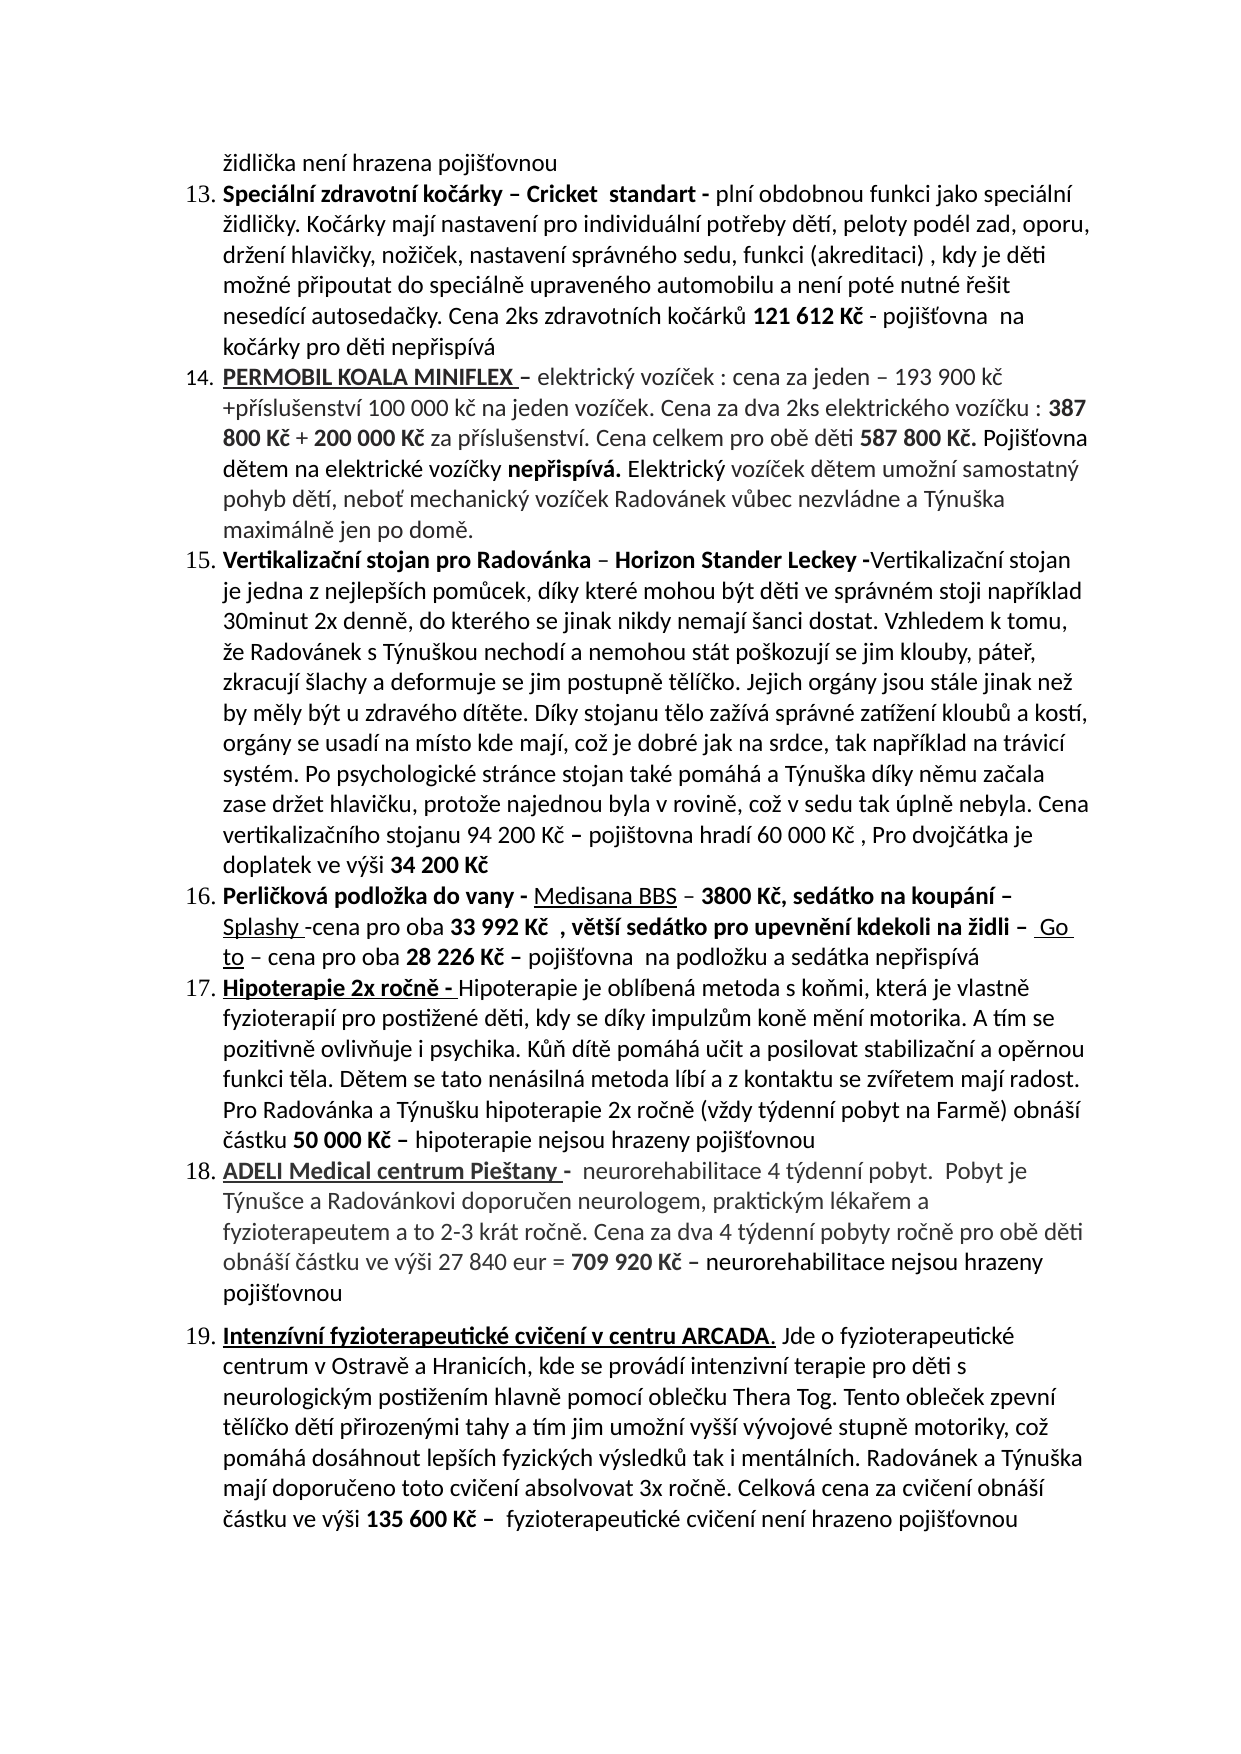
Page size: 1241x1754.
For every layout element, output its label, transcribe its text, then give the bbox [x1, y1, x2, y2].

list Hipoterapie 2x ročně - Hipoterapie je oblíbená metoda s koňmi, která je vlastně fyzioterapií pro postižené děti, kdy se díky impulzům koně mění motorika. A tím se pozitivně ovlivňuje i psychika. Kůň dítě pomáhá učit a posilovat stabilizační a opěrnou funkci těla. Dětem se tato nenásilná metoda líbí a z kontaktu se zvířetem mají radost. Pro Radovánka a Týnušku hipoterapie 2x ročně (vždy týdenní pobyt na Farmě) obnáší částku 50 000 Kč – hipoterapie nejsou hrazeny pojišťovnou [185, 972, 1093, 1155]
list Intenzívní fyzioterapeutické cvičení v centru ARCADA. Jde o fyzioterapeutické centrum v Ostravě a Hranicích, kde se provádí intenzivní terapie pro děti s neurologickým postižením hlavně pomocí oblečku Thera Tog. Tento obleček zpevní tělíčko dětí přirozenými tahy a tím jim umožní vyšší vývojové stupně motoriky, což pomáhá dosáhnout lepších fyzických výsledků tak i mentálních. Radovánek a Týnuška mají doporučeno toto cvičení absolvovat 3x ročně. Celková cena za cvičení obnáší částku ve výši 135 600 Kč – fyzioterapeutické cvičení není hrazeno pojišťovnou [185, 1320, 1093, 1533]
list židlička není hrazena pojišťovnou [185, 148, 1093, 178]
list Speciální zdravotní kočárky – Cricket standart - plní obdobnou funkci jako speciální židličky. Kočárky mají nastavení pro individuální potřeby dětí, peloty podél zad, oporu, držení hlavičky, nožiček, nastavení správného sedu, funkci (akreditaci) , kdy je děti možné připoutat do speciálně upraveného automobilu a není poté nutné řešit nesedící autosedačky. Cena 2ks zdravotních kočárků 121 612 Kč - pojišťovna na kočárky pro děti nepřispívá [185, 178, 1093, 361]
list Vertikalizační stojan pro Radovánka – Horizon Stander Leckey -Vertikalizační stojan je jedna z nejlepších pomůcek, díky které mohou být děti ve správném stoji například 30minut 2x denně, do kterého se jinak nikdy nemají šanci dostat. Vzhledem k tomu, že Radovánek s Týnuškou nechodí a nemohou stát poškozují se jim klouby, páteř, zkracují šlachy a deformuje se jim postupně tělíčko. Jejich orgány jsou stále jinak než by měly být u zdravého dítěte. Díky stojanu tělo zažívá správné zatížení kloubů a kostí, orgány se usadí na místo kde mají, což je dobré jak na srdce, tak například na trávicí systém. Po psychologické stránce stojan také pomáhá a Týnuška díky němu začala zase držet hlavičku, protože najednou byla v rovině, což v sedu tak úplně nebyla. Cena vertikalizačního stojanu 94 200 Kč – pojištovna hradí 60 000 Kč , Pro dvojčátka je doplatek ve výši 34 200 Kč [185, 544, 1093, 880]
list Perličková podložka do vany - Medisana BBS – 3800 Kč, sedátko na koupání – Splashy -cena pro oba 33 992 Kč , větší sedátko pro upevnění kdekoli na židli – Go to – cena pro oba 28 226 Kč – pojišťovna na podložku a sedátka nepřispívá [185, 880, 1093, 972]
list PERMOBIL KOALA MINIFLEX – elektrický vozíček : cena za jeden – 193 900 kč +příslušenství 100 000 kč na jeden vozíček. Cena za dva 2ks elektrického vozíčku : 387 800 Kč + 200 000 Kč za příslušenství. Cena celkem pro obě děti 587 800 Kč. Pojišťovna dětem na elektrické vozíčky nepřispívá. Elektrický vozíček dětem umožní samostatný pohyb dětí, neboť mechanický vozíček Radovánek vůbec nezvládne a Týnuška maximálně jen po domě. [185, 361, 1093, 544]
list ADELI Medical centrum Pieštany - neurorehabilitace 4 týdenní pobyt. Pobyt je Týnušce a Radovánkovi doporučen neurologem, praktickým lékařem a fyzioterapeutem a to 2-3 krát ročně. Cena za dva 4 týdenní pobyty ročně pro obě děti obnáší částku ve výši 27 840 eur = 709 920 Kč – neurorehabilitace nejsou hrazeny pojišťovnou [185, 1155, 1093, 1307]
